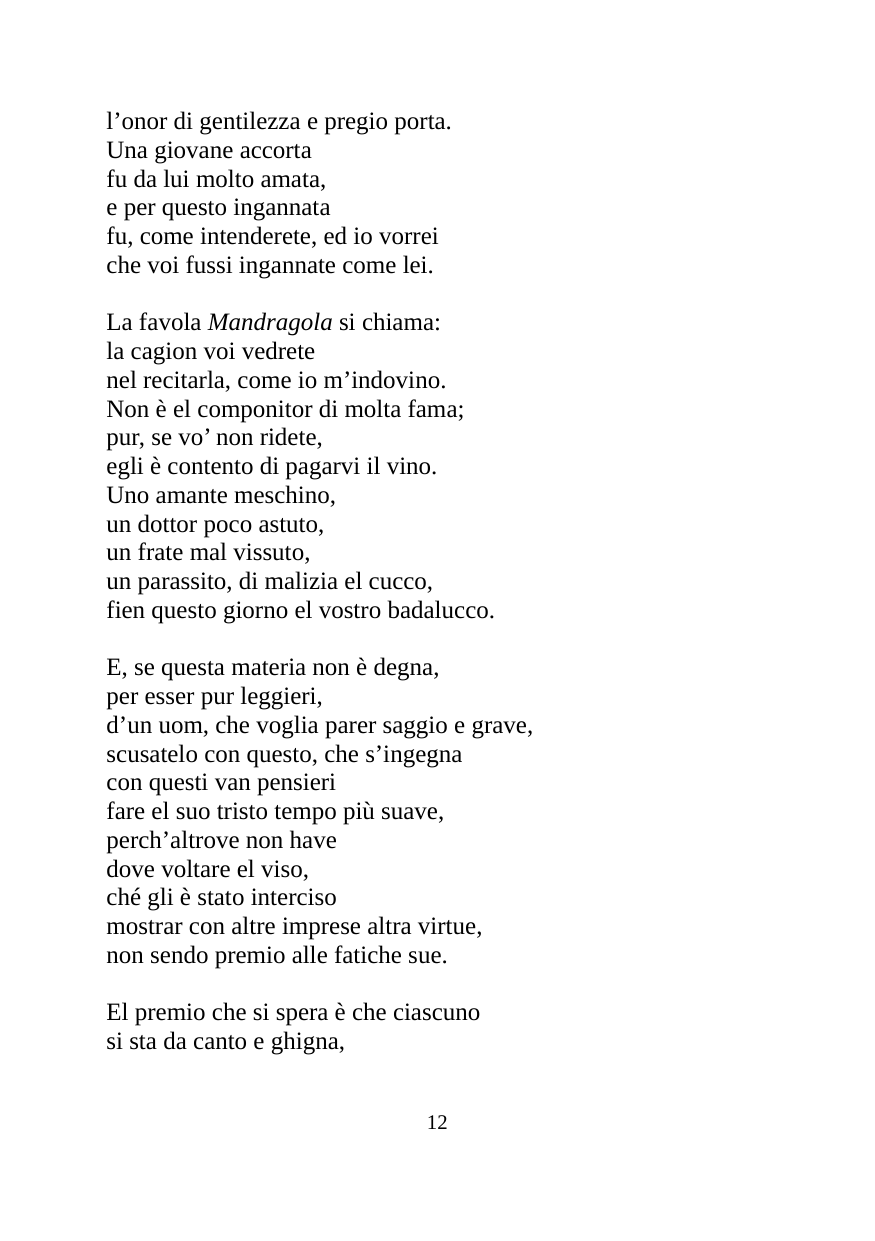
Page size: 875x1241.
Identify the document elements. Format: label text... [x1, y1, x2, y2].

text che voi fussi ingannate come lei. [106, 250, 768, 279]
text Non è el componitor di molta fama; [106, 394, 768, 422]
text fien questo giorno el vostro badalucco. [106, 595, 768, 624]
text dove voltare el viso, [106, 854, 768, 882]
text La favola Mandragola si chiama: [106, 307, 768, 336]
text per esser pur leggieri, [106, 681, 768, 710]
text egli è contento di pagarvi il vino. [106, 451, 768, 480]
text pur, se vo’ non ridete, [106, 422, 768, 451]
text non sendo premio alle fatiche sue. [106, 940, 768, 969]
text nel recitarla, come io m’indovino. [106, 365, 768, 394]
text ché gli è stato interciso [106, 882, 768, 911]
text El premio che si spera è che ciascuno [106, 997, 768, 1026]
text scusatelo con questo, che s’ingegna [106, 739, 768, 767]
text la cagion voi vedrete [106, 336, 768, 365]
text d’un uom, che voglia parer saggio e grave, [106, 710, 768, 739]
text fare el suo tristo tempo più suave, [106, 796, 768, 825]
text mostrar con altre imprese altra virtue, [106, 911, 768, 940]
text Uno amante meschino, [106, 480, 768, 509]
text Una giovane accorta [106, 135, 768, 164]
text E, se questa materia non è degna, [106, 652, 768, 681]
text si sta da canto e ghigna, [106, 1026, 768, 1055]
text fu da lui molto amata, [106, 164, 768, 192]
text l’onor di gentilezza e pregio porta. [106, 106, 768, 135]
text fu, come intenderete, ed io vorrei [106, 221, 768, 250]
text un parassito, di malizia el cucco, [106, 566, 768, 595]
text con questi van pensieri [106, 767, 768, 796]
text e per questo ingannata [106, 192, 768, 221]
text un frate mal vissuto, [106, 537, 768, 566]
text perch’altrove non have [106, 825, 768, 854]
text un dottor poco astuto, [106, 509, 768, 537]
